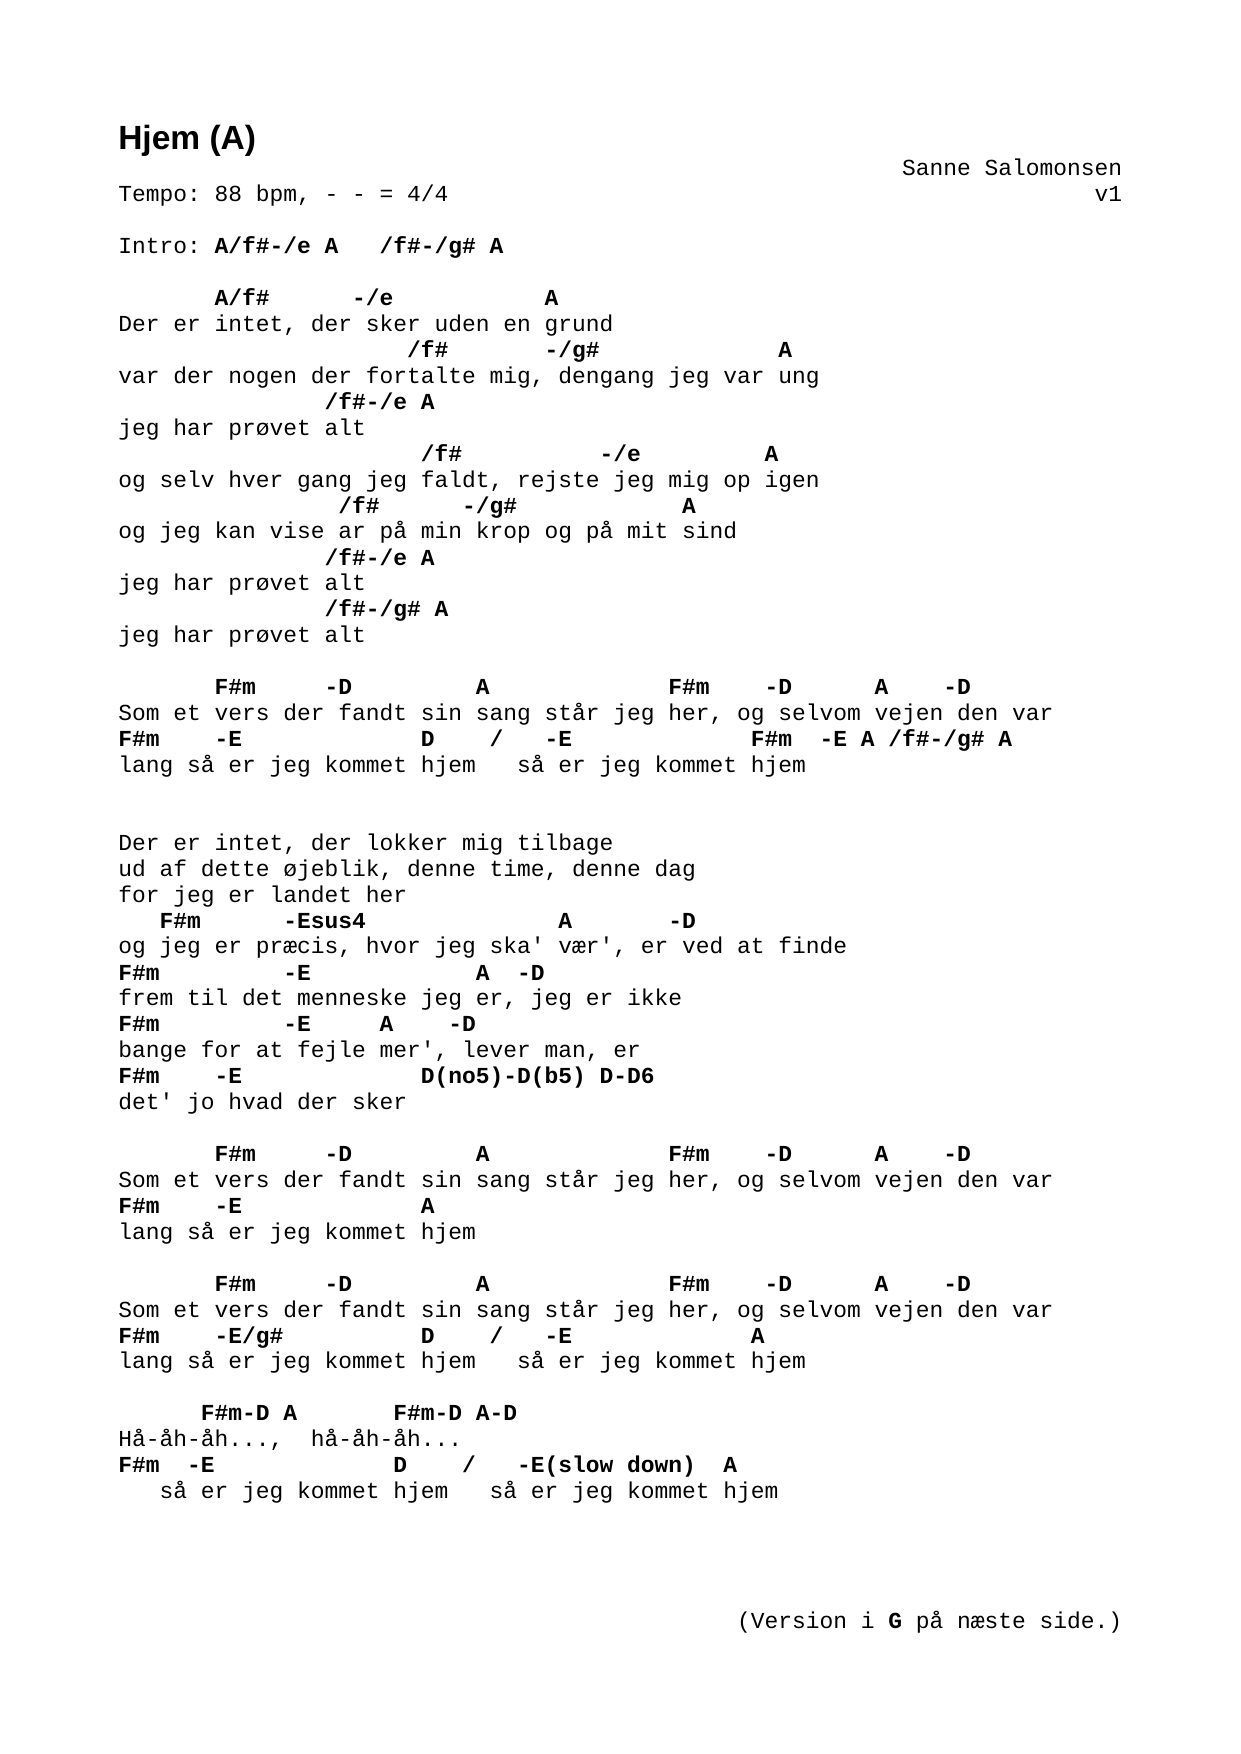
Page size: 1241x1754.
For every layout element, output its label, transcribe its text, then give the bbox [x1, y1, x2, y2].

text Hå-åh-åh..., hå-åh-åh... [118, 1428, 1122, 1454]
text var der nogen der fortalte mig, dengang jeg var ung [118, 364, 1122, 390]
text jeg har prøvet alt [118, 624, 1122, 649]
text F#m -D A F#m -D A -D [118, 1272, 1122, 1298]
text Som et vers der fandt sin sang står jeg her, og selvom vejen den var [118, 701, 1122, 727]
subtitle Hjem (A) [118, 118, 1122, 157]
text /f# -/g# A [118, 494, 1122, 520]
text F#m -E A -D [118, 961, 1122, 987]
text jeg har prøvet alt [118, 416, 1122, 442]
text Der er intet, der sker uden en grund [118, 312, 1122, 338]
text Der er intet, der lokker mig tilbage [118, 831, 1122, 857]
text bange for at fejle mer', lever man, er [118, 1039, 1122, 1064]
text og jeg er præcis, hvor jeg ska' vær', er ved at finde [118, 935, 1122, 961]
text Tempo: 88 bpm, - - = 4/4 v1 [118, 183, 1122, 209]
text /f# -/g# A [118, 338, 1122, 364]
text frem til det menneske jeg er, jeg er ikke F#m -E A -D [118, 987, 1122, 1039]
text /f#-/e A [118, 546, 1122, 572]
text A/f# -/e A [118, 286, 1122, 312]
text F#m -D A F#m -D A -D [118, 676, 1122, 701]
text lang så er jeg kommet hjem så er jeg kommet hjem [118, 1350, 1122, 1376]
text og selv hver gang jeg faldt, rejste jeg mig op igen [118, 468, 1122, 494]
text ud af dette øjeblik, denne time, denne dag [118, 857, 1122, 883]
text F#m -E A [118, 1194, 1122, 1220]
text det' jo hvad der sker [118, 1091, 1122, 1116]
text så er jeg kommet hjem så er jeg kommet hjem [118, 1479, 1122, 1506]
text Sanne Salomonsen [118, 157, 1122, 183]
text jeg har prøvet alt [118, 572, 1122, 598]
text (Version i G på næste side.) [118, 1609, 1122, 1635]
text F#m -E D / -E F#m -E A /f#-/g# A [118, 727, 1122, 753]
text F#m -E D / -E(slow down) A [118, 1454, 1122, 1479]
text F#m -Esus4 A -D [118, 909, 1122, 935]
text /f#-/e A [118, 390, 1122, 416]
text Som et vers der fandt sin sang står jeg her, og selvom vejen den var [118, 1168, 1122, 1194]
text F#m -E D(no5)-D(b5) D-D6 [118, 1064, 1122, 1091]
text for jeg er landet her [118, 883, 1122, 909]
text Intro: A/f#-/e A /f#-/g# A [118, 234, 1122, 261]
text F#m-D A F#m-D A-D [118, 1402, 1122, 1428]
text /f#-/g# A [118, 598, 1122, 624]
text lang så er jeg kommet hjem så er jeg kommet hjem [118, 753, 1122, 779]
text lang så er jeg kommet hjem [118, 1220, 1122, 1246]
text F#m -E/g# D / -E A [118, 1324, 1122, 1350]
text og jeg kan vise ar på min krop og på mit sind [118, 520, 1122, 546]
text /f# -/e A [118, 442, 1122, 468]
text Som et vers der fandt sin sang står jeg her, og selvom vejen den var [118, 1298, 1122, 1324]
text F#m -D A F#m -D A -D [118, 1142, 1122, 1168]
